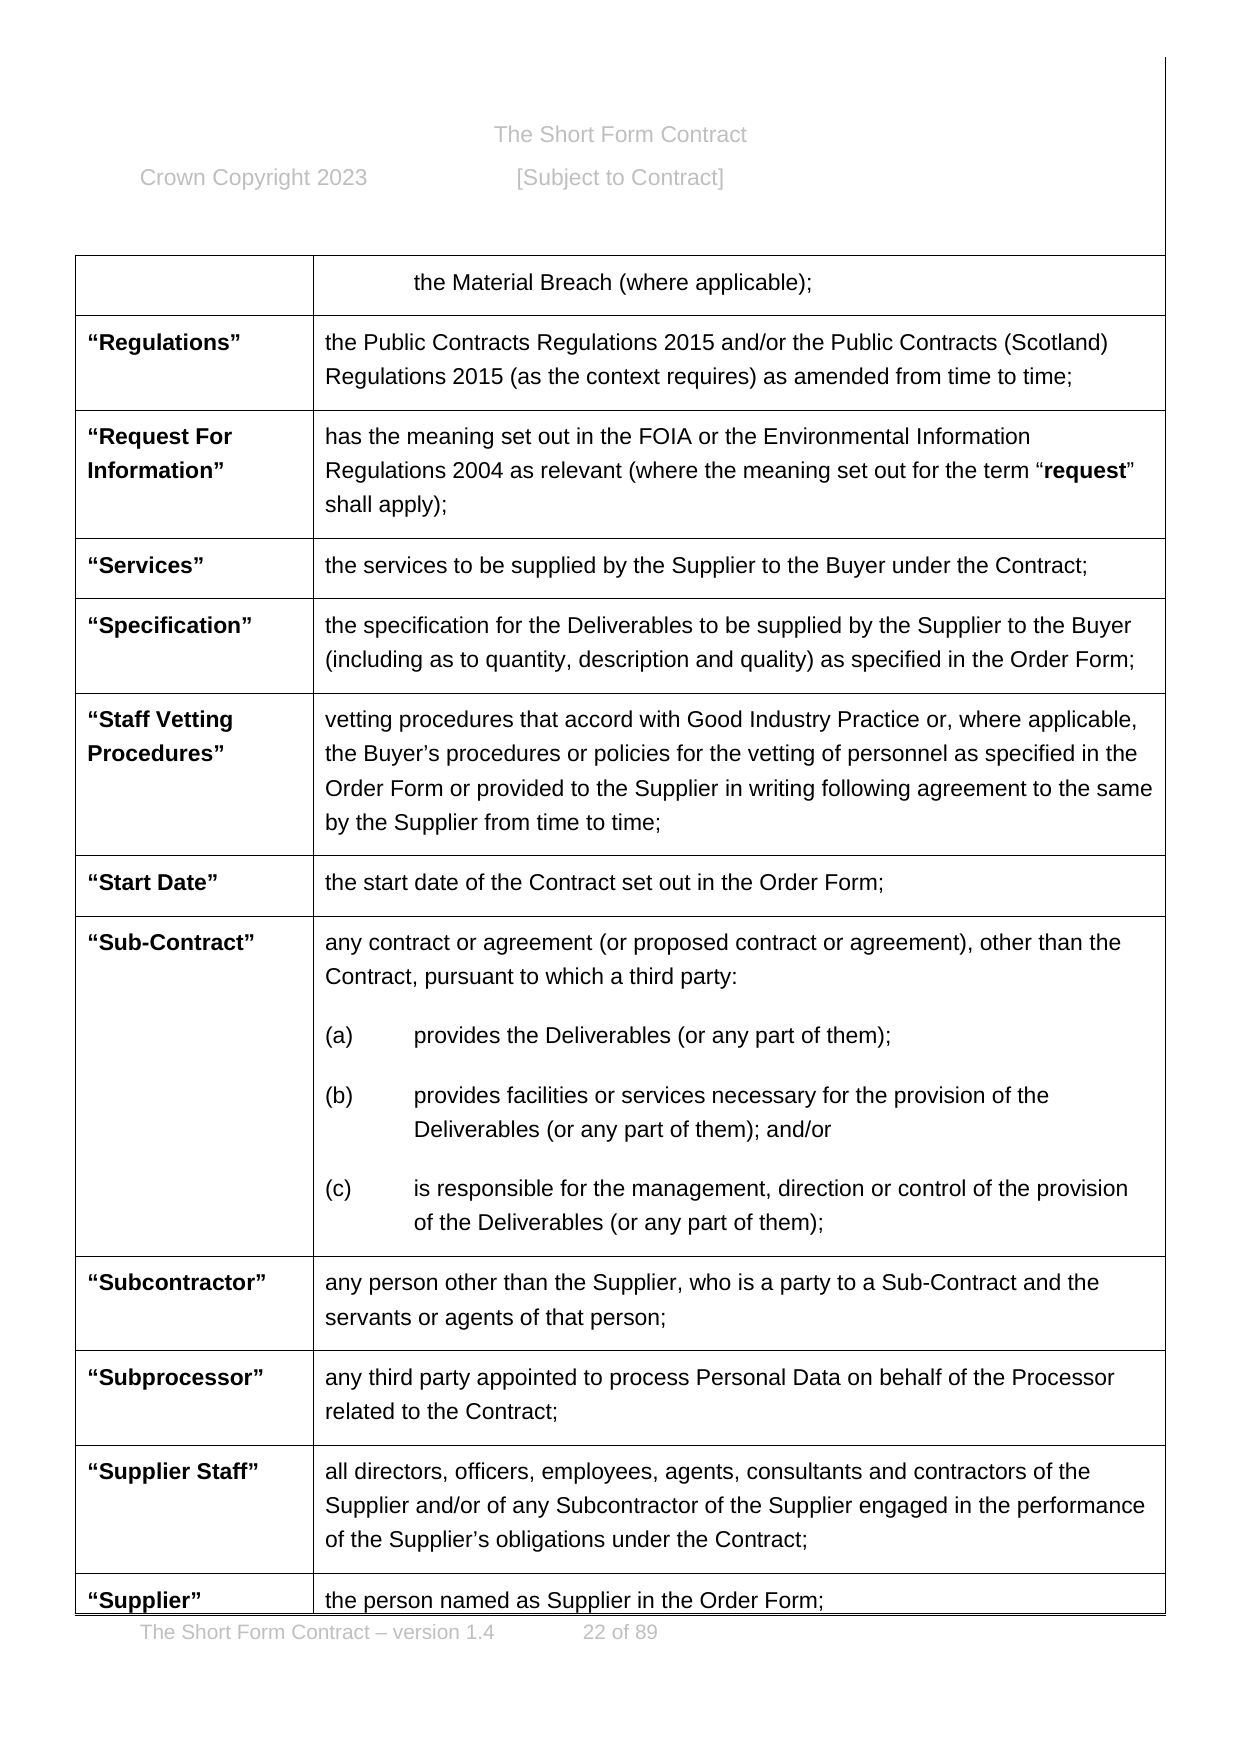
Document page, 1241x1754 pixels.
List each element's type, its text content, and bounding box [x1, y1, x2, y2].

table_cell the start date of the Contract set out in the Order Form; [314, 856, 1165, 916]
table_cell any third party appointed to process Personal Data on behalf of the Processor related to the Contract; [314, 1351, 1165, 1444]
table_cell “Supplier Staff” [76, 1446, 313, 1573]
table_cell the Public Contracts Regulations 2015 and/or the Public Contracts (Scotland) Regulations 2015 (as the context requires) as amended from time to time; [314, 316, 1165, 409]
table_cell “Supplier” [76, 1574, 313, 1613]
table_cell the specification for the Deliverables to be supplied by the Supplier to the Buyer (including as to quantity, description and quality) as specified in the Order Form; [314, 599, 1165, 693]
table_cell “Sub-Contract” [76, 917, 313, 1256]
table_cell the services to be supplied by the Supplier to the Buyer under the Contract; [314, 539, 1165, 598]
table_cell the Material Breach (where applicable); [314, 256, 1165, 315]
table_cell “Specification” [76, 599, 313, 693]
table_cell all directors, officers, employees, agents, consultants and contractors of the Supplier and/or of any Subcontractor of the Supplier engaged in the performance of the Supplier’s obligations under the Contract; [314, 1446, 1165, 1573]
table_cell has the meaning set out in the FOIA or the Environmental Information Regulations 2004 as relevant (where the meaning set out for the term “request” shall apply); [314, 411, 1165, 538]
table_cell “Services” [76, 539, 313, 598]
table_cell any contract or agreement (or proposed contract or agreement), other than the Contract, pursuant to which a third party: provides the Deliverables (or any part of them); provides facilities or services necessary for the provision of the Deliverables (or any part of them); and/or is responsible for the management, direction or control of the provision of the Deliverables (or any part of them); [314, 917, 1165, 1256]
table_cell “Staff Vetting Procedures” [76, 694, 313, 855]
table_cell “Regulations” [76, 316, 313, 409]
table_cell “Subcontractor” [76, 1257, 313, 1350]
table_cell “Request For Information” [76, 411, 313, 538]
table_cell vetting procedures that accord with Good Industry Practice or, where applicable, the Buyer’s procedures or policies for the vetting of personnel as specified in the Order Form or provided to the Supplier in writing following agreement to the same by the Supplier from time to time; [314, 694, 1165, 855]
table_cell any person other than the Supplier, who is a party to a Sub-Contract and the servants or agents of that person; [314, 1257, 1165, 1350]
table_cell “Subprocessor” [76, 1351, 313, 1444]
table_cell “Start Date” [76, 856, 313, 916]
table_cell the person named as Supplier in the Order Form; [314, 1574, 1165, 1613]
table_cell [76, 256, 313, 315]
